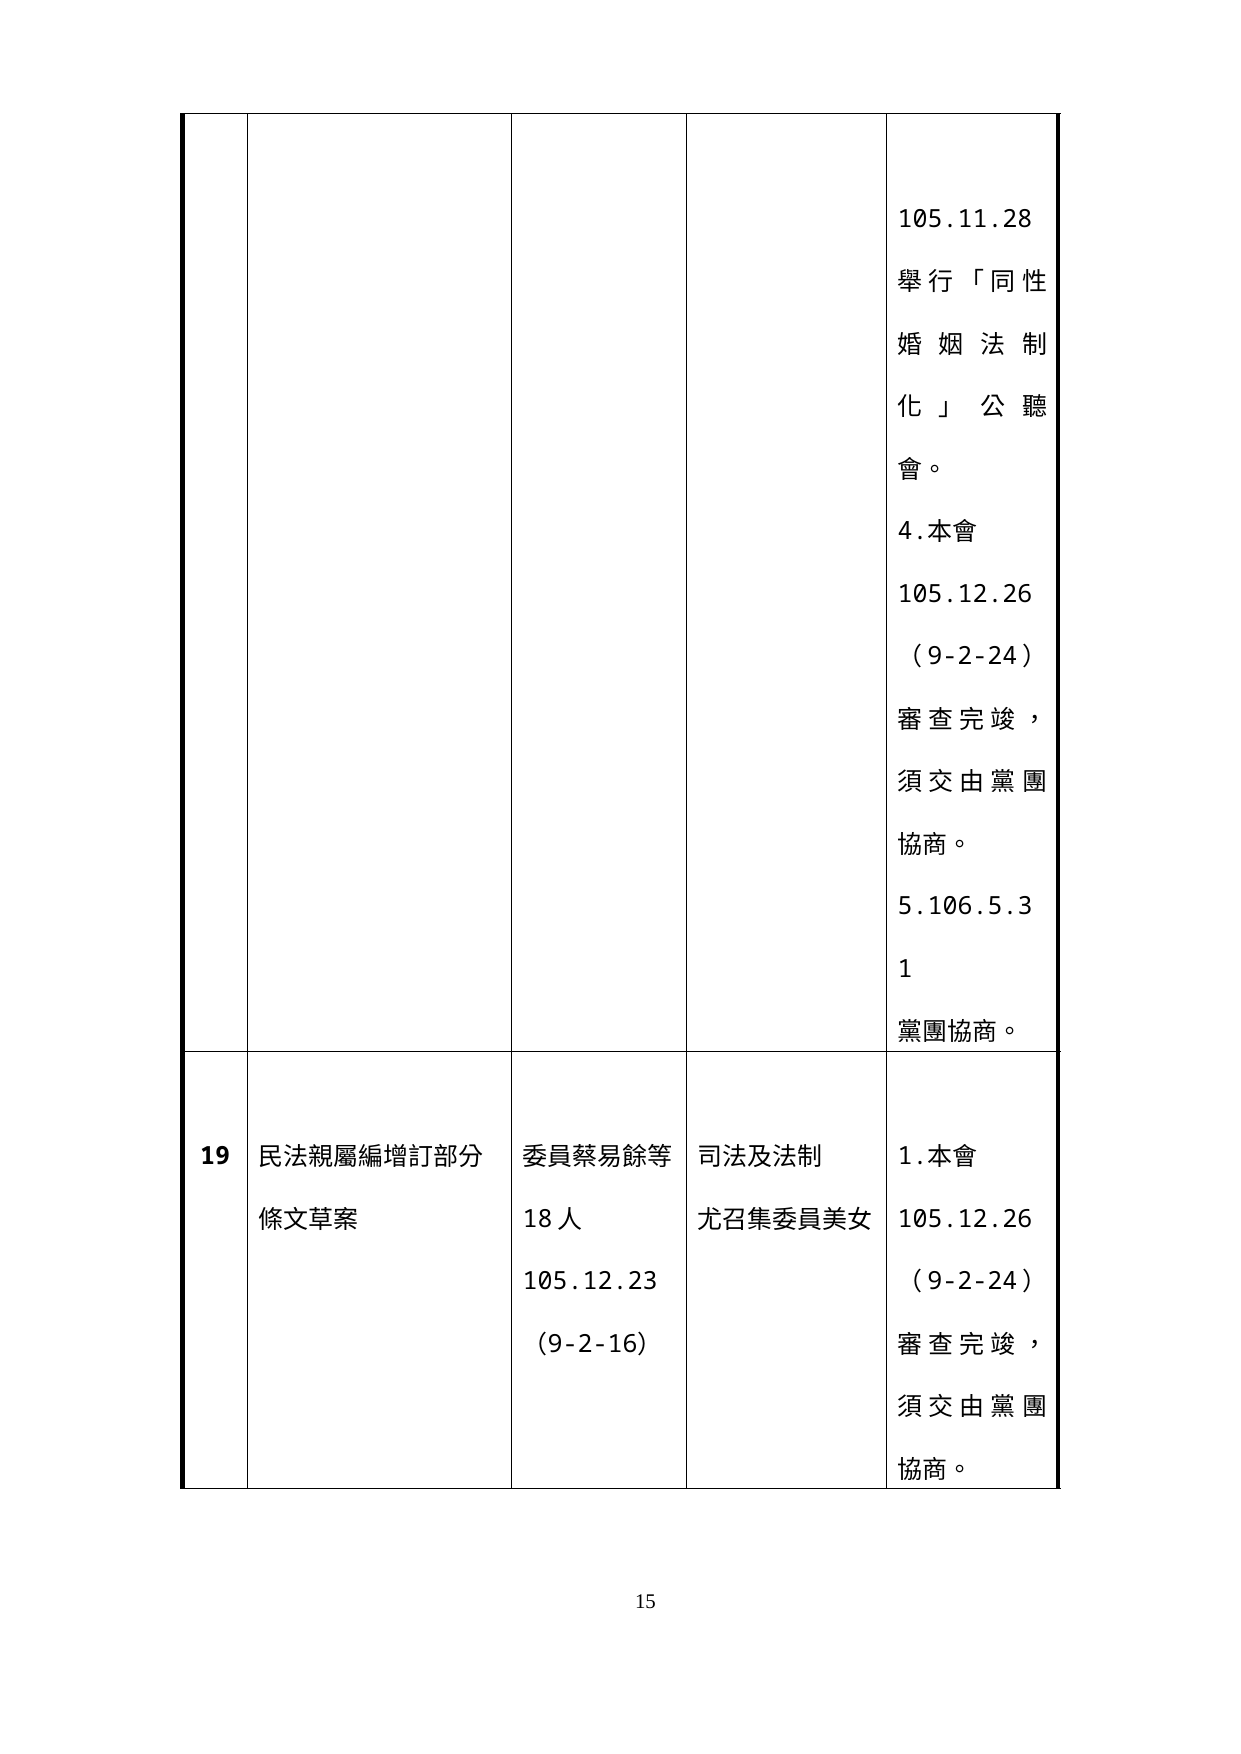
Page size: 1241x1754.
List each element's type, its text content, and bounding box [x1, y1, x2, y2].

table_cell 1.本會 105.12.26（9-2-24）審查完竣，須交由黨團協商。 [887, 1052, 1056, 1488]
table_cell 委員蔡易餘等18人 105.12.23 （9-2-16） [512, 1052, 686, 1488]
table_cell 105.11.28舉行「同性婚姻法制化」公聽會。 4.本會 105.12.26（9-2-24）審查完竣，須交由黨團協商。 5.106.5.31 黨團協商。 [887, 114, 1056, 1051]
table_cell [687, 114, 886, 1051]
table_cell 19 [185, 1052, 247, 1488]
table_cell [185, 114, 247, 1051]
table_cell 司法及法制 尤召集委員美女 [687, 1052, 886, 1488]
table_cell [248, 114, 511, 1051]
table_cell [512, 114, 686, 1051]
table_cell 民法親屬編增訂部分條文草案 [248, 1052, 511, 1488]
